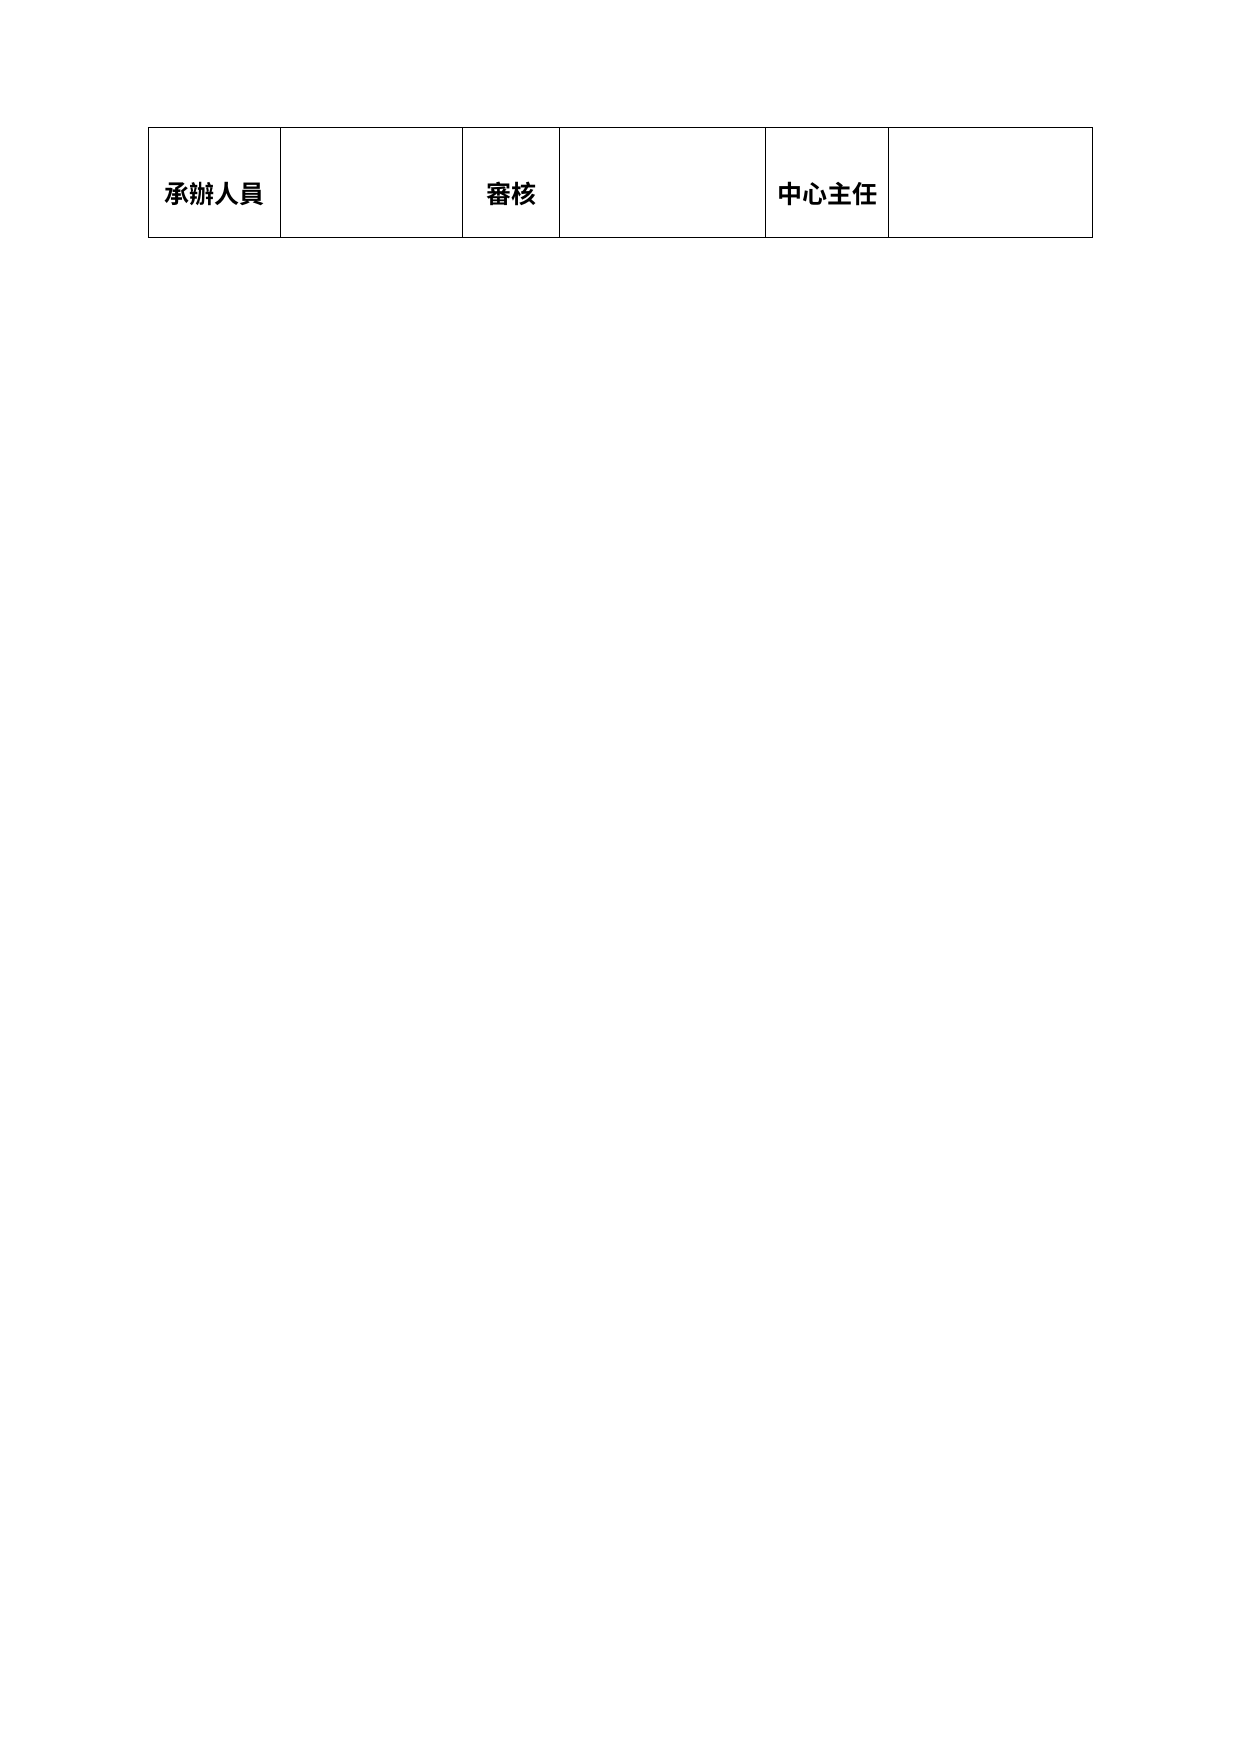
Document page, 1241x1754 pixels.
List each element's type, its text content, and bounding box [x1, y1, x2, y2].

table_cell 中心主任 [766, 128, 888, 237]
table_cell 審核 [463, 128, 559, 237]
table_cell 承辦人員 [149, 128, 280, 237]
table_cell [560, 128, 765, 237]
table_cell [889, 128, 1092, 237]
table_cell [281, 128, 462, 237]
